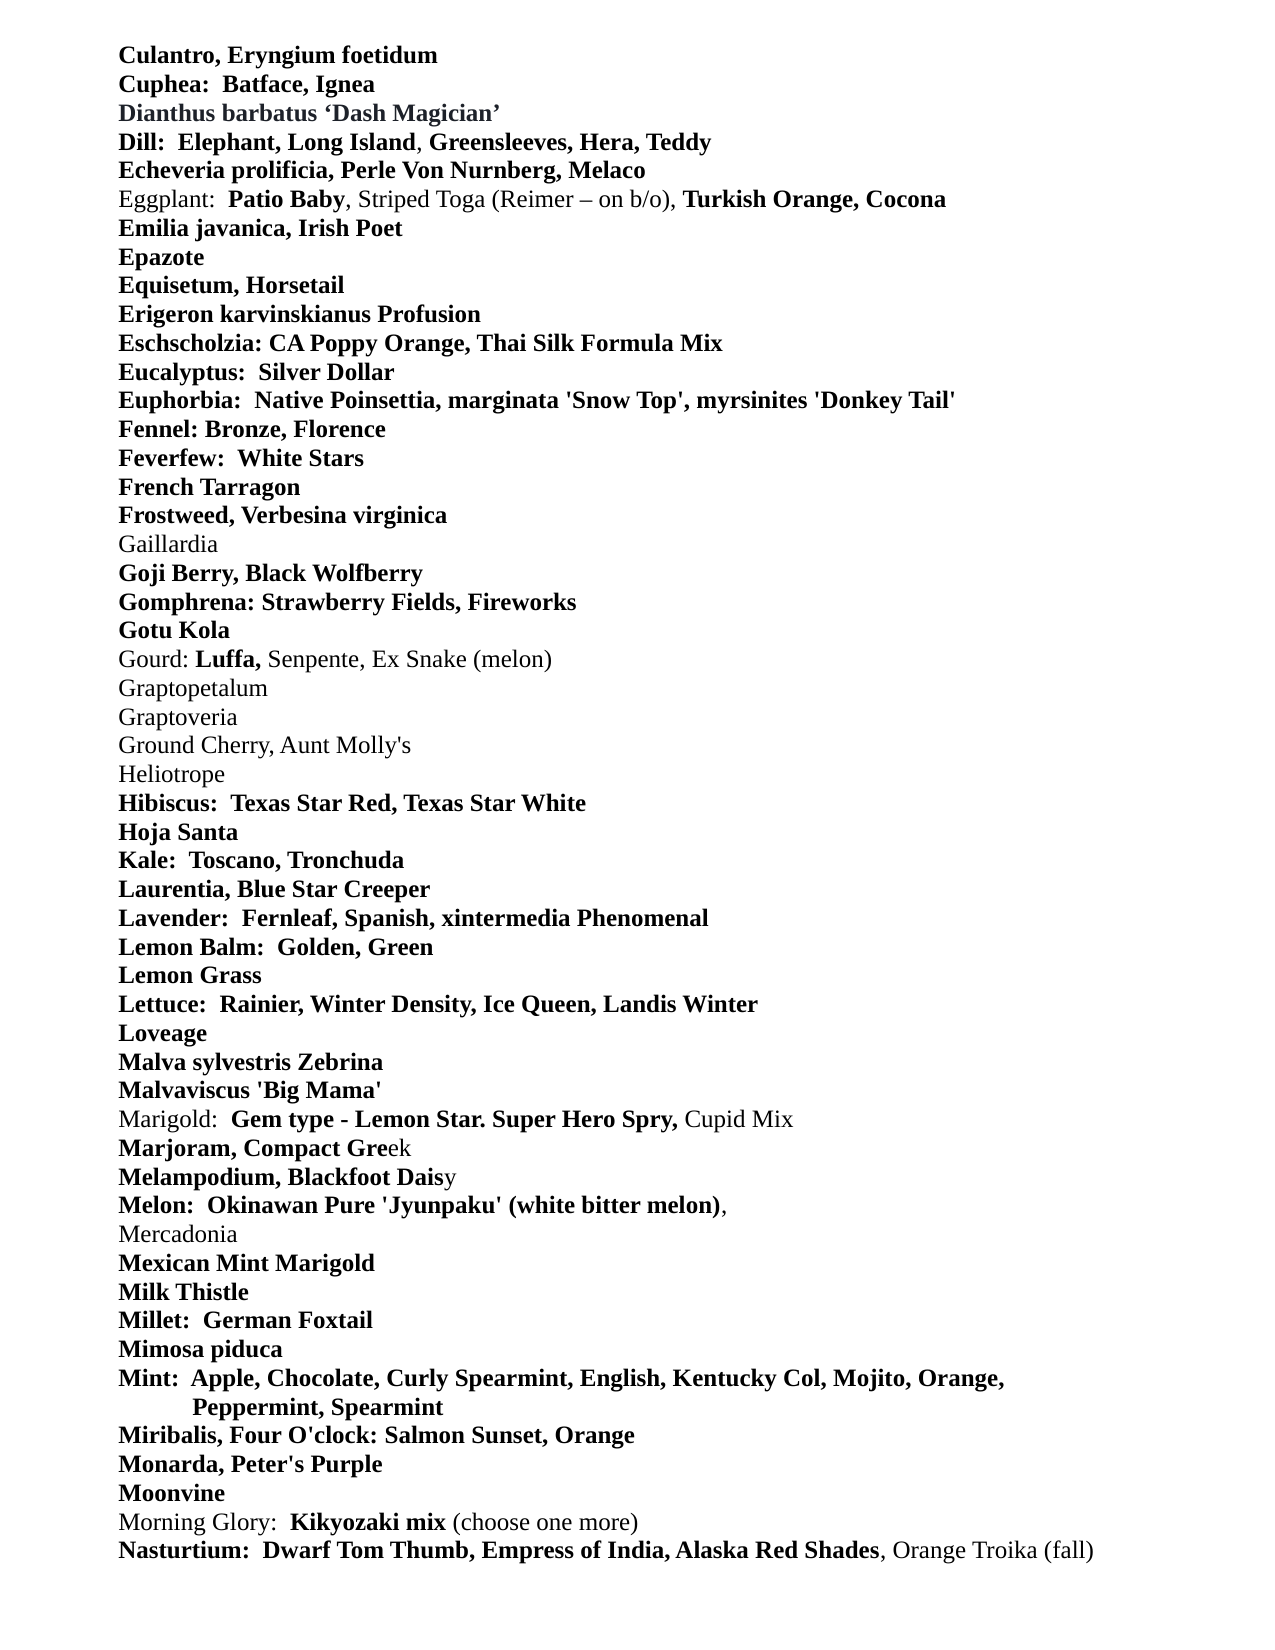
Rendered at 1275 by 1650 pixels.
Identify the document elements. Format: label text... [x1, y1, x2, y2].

text Moonvine [118, 1478, 1157, 1507]
text Fennel: Bronze, Florence [118, 414, 1157, 443]
text Monarda, Peter's Purple [118, 1449, 1157, 1478]
text Euphorbia: Native Poinsettia, marginata 'Snow Top', myrsinites 'Donkey Tail' [118, 386, 1157, 414]
text Dill: Elephant, Long Island, Greensleeves, Hera, Teddy [118, 127, 1157, 156]
text Nasturtium: Dwarf Tom Thumb, Empress of India, Alaska Red Shades, Orange Troika (fall) [118, 1536, 1157, 1564]
text Marigold: Gem type - Lemon Star. Super Hero Spry, Cupid Mix [118, 1104, 1157, 1133]
text Gaillardia [118, 529, 1157, 558]
text Graptoveria [118, 702, 1157, 731]
text Culantro, Eryngium foetidum [118, 41, 1157, 69]
text Gotu Kola [118, 616, 1157, 644]
text Laurentia, Blue Star Creeper [118, 874, 1157, 903]
text Marjoram, Compact Greek [118, 1133, 1157, 1162]
text Malva sylvestris Zebrina [118, 1047, 1157, 1076]
text Ground Cherry, Aunt Molly's [118, 731, 1157, 759]
text Feverfew: White Stars [118, 443, 1157, 472]
text Echeveria prolificia, Perle Von Nurnberg, Melaco [118, 156, 1157, 184]
text Peppermint, Spearmint [118, 1392, 1157, 1421]
text Eschscholzia: CA Poppy Orange, Thai Silk Formula Mix [118, 328, 1157, 357]
text Erigeron karvinskianus Profusion [118, 299, 1157, 328]
text Eggplant: Patio Baby, Striped Toga (Reimer – on b/o), Turkish Orange, Cocona [118, 184, 1157, 213]
text Goji Berry, Black Wolfberry [118, 558, 1157, 587]
text Cuphea: Batface, Ignea [118, 69, 1157, 98]
text Morning Glory: Kikyozaki mix (choose one more) [118, 1507, 1157, 1536]
text Mexican Mint Marigold [118, 1248, 1157, 1277]
text Loveage [118, 1018, 1157, 1047]
text French Tarragon [118, 472, 1157, 501]
text Dianthus barbatus ‘Dash Magician’ [118, 98, 1157, 127]
text Hibiscus: Texas Star Red, Texas Star White [118, 788, 1157, 817]
text Lettuce: Rainier, Winter Density, Ice Queen, Landis Winter [118, 989, 1157, 1018]
text Emilia javanica, Irish Poet [118, 213, 1157, 242]
text Gomphrena: Strawberry Fields, Fireworks [118, 587, 1157, 616]
text Equisetum, Horsetail [118, 271, 1157, 299]
text Mimosa piduca [118, 1334, 1157, 1363]
text Millet: German Foxtail [118, 1306, 1157, 1334]
text Melon: Okinawan Pure 'Jyunpaku' (white bitter melon), [118, 1191, 1157, 1219]
text Gourd: Luffa, Senpente, Ex Snake (melon) [118, 644, 1157, 673]
text Mercadonia [118, 1219, 1157, 1248]
text Lemon Balm: Golden, Green [118, 932, 1157, 961]
text Kale: Toscano, Tronchuda [118, 846, 1157, 874]
text Milk Thistle [118, 1277, 1157, 1306]
text Mint: Apple, Chocolate, Curly Spearmint, English, Kentucky Col, Mojito, Orange, [118, 1363, 1157, 1392]
text Hoja Santa [118, 817, 1157, 846]
text Graptopetalum [118, 673, 1157, 702]
text Frostweed, Verbesina virginica [118, 501, 1157, 529]
text Lemon Grass [118, 961, 1157, 989]
text Eucalyptus: Silver Dollar [118, 357, 1157, 386]
text Miribalis, Four O'clock: Salmon Sunset, Orange [118, 1421, 1157, 1449]
text Melampodium, Blackfoot Daisy [118, 1162, 1157, 1191]
text Epazote [118, 242, 1157, 271]
text Heliotrope [118, 759, 1157, 788]
text Malvaviscus 'Big Mama' [118, 1076, 1157, 1104]
text Lavender: Fernleaf, Spanish, xintermedia Phenomenal [118, 903, 1157, 932]
